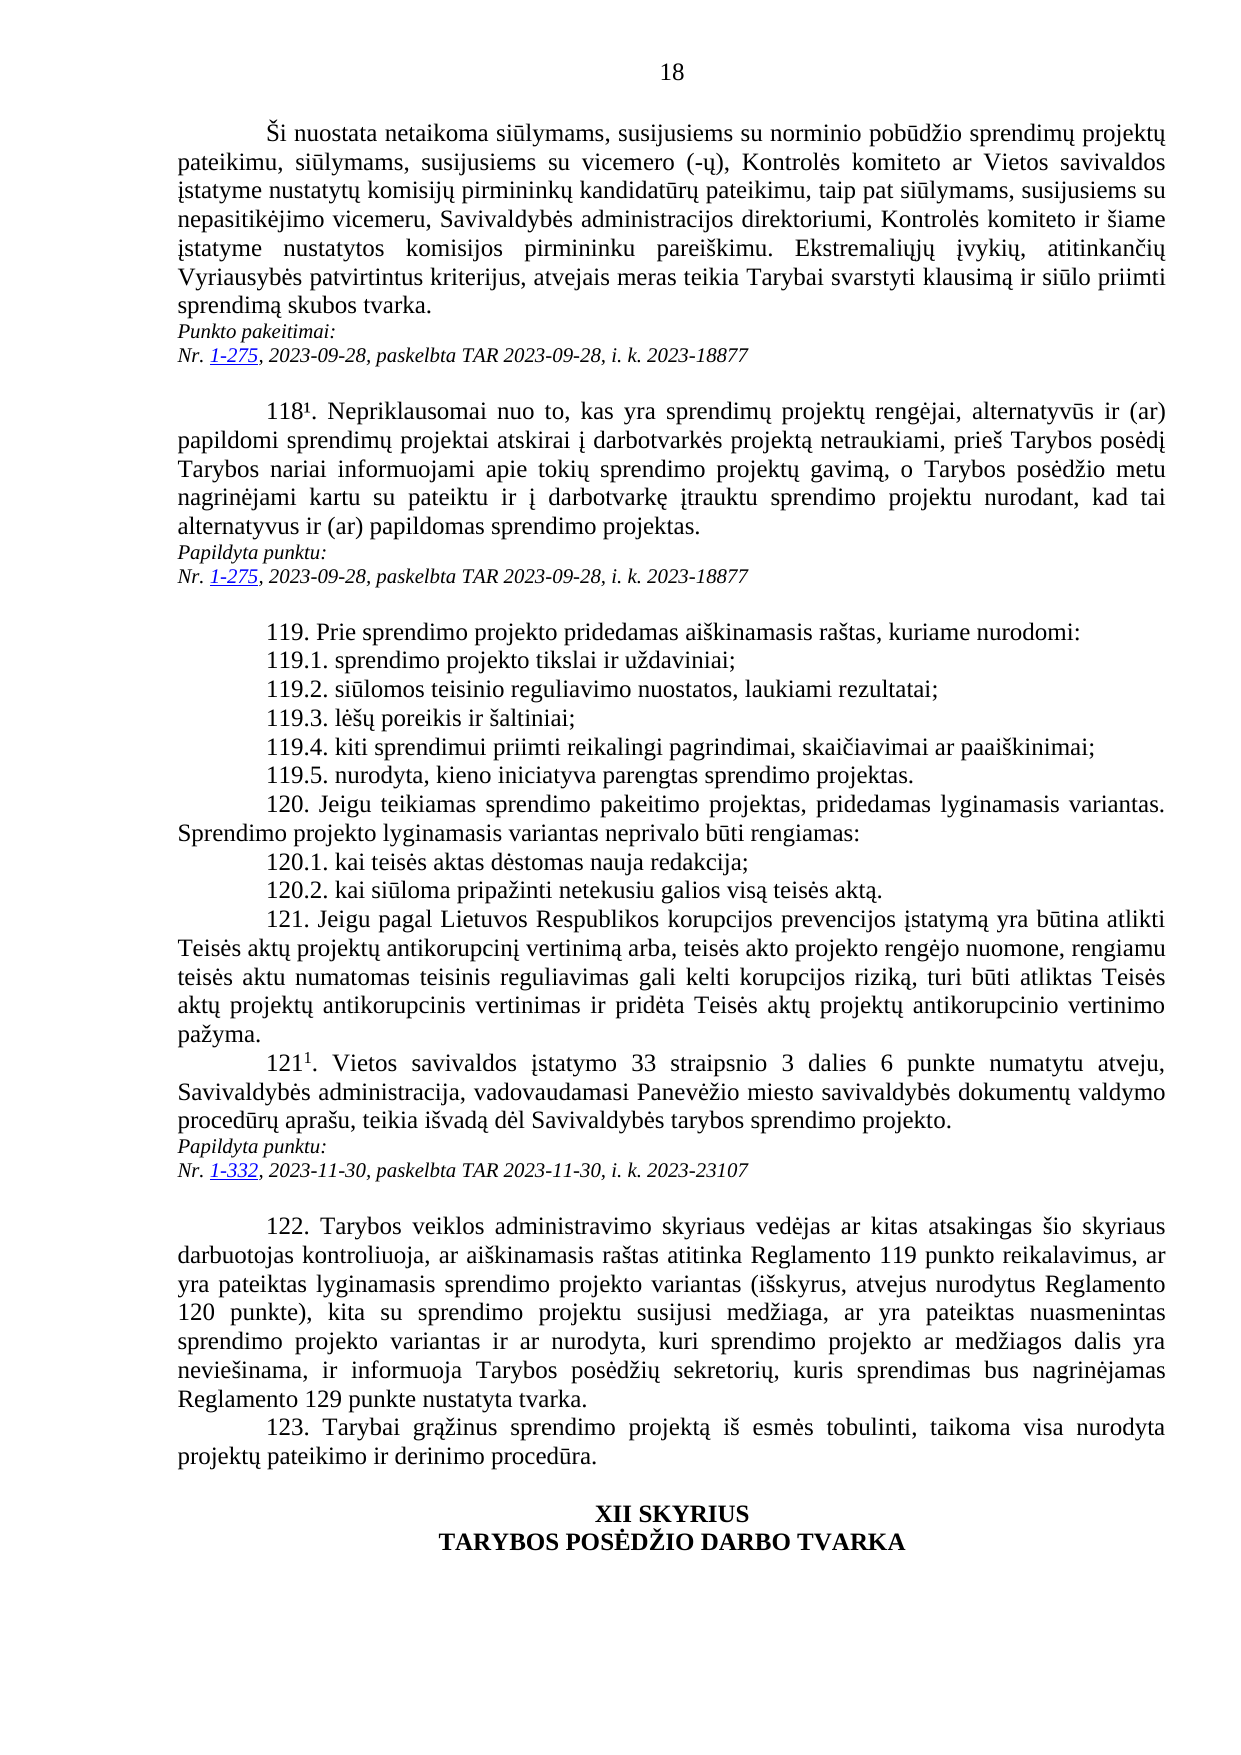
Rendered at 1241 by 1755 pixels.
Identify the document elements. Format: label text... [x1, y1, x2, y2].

text 121. Jeigu pagal Lietuvos Respublikos korupcijos prevencijos įstatymą yra būtina atlikti Teisės aktų projektų antikorupcinį vertinimą arba, teisės akto projekto rengėjo nuomone, rengiamu teisės aktu numatomas teisinis reguliavimas gali kelti korupcijos riziką, turi būti atliktas Teisės aktų projektų antikorupcinis vertinimas ir pridėta Teisės aktų projektų antikorupcinio vertinimo pažyma. [177, 904, 1167, 1048]
text 120.2. kai siūloma pripažinti netekusiu galios visą teisės aktą. [177, 876, 1167, 904]
text 122. Tarybos veiklos administravimo skyriaus vedėjas ar kitas atsakingas šio skyriaus darbuotojas kontroliuoja, ar aiškinamasis raštas atitinka Reglamento 119 punkto reikalavimus, ar yra pateiktas lyginamasis sprendimo projekto variantas (išskyrus, atvejus nurodytus Reglamento 120 punkte), kita su sprendimo projektu susijusi medžiaga, ar yra pateiktas nuasmenintas sprendimo projekto variantas ir ar nurodyta, kuri sprendimo projekto ar medžiagos dalis yra neviešinama, ir informuoja Tarybos posėdžių sekretorių, kuris sprendimas bus nagrinėjamas Reglamento 129 punkte nustatyta tvarka. [177, 1211, 1167, 1412]
text 120.1. kai teisės aktas dėstomas nauja redakcija; [177, 847, 1167, 876]
text 119.5. nurodyta, kieno iniciatyva parengtas sprendimo projektas. [177, 761, 1167, 789]
text Punkto pakeitimai: [177, 319, 1167, 343]
text Papildyta punktu: [177, 540, 1167, 564]
text 119.1. sprendimo projekto tikslai ir uždaviniai; [177, 646, 1167, 674]
text Papildyta punktu: [177, 1134, 1167, 1158]
text 119.3. lėšų poreikis ir šaltiniai; [177, 703, 1167, 732]
text 123. Tarybai grąžinus sprendimo projektą iš esmės tobulinti, taikoma visa nurodyta projektų pateikimo ir derinimo procedūra. [177, 1412, 1167, 1470]
text 120. Jeigu teikiamas sprendimo pakeitimo projektas, pridedamas lyginamasis variantas. Sprendimo projekto lyginamasis variantas neprivalo būti rengiamas: [177, 789, 1167, 847]
text Nr. 1-332, 2023-11-30, paskelbta TAR 2023-11-30, i. k. 2023-23107 [177, 1158, 1167, 1182]
text XII SKYRIUS [177, 1499, 1167, 1527]
text TARYBOS POSĖDŽIO DARBO TVARKA [177, 1527, 1167, 1556]
text 1211. Vietos savivaldos įstatymo 33 straipsnio 3 dalies 6 punkte numatytu atveju, Savivaldybės administracija, vadovaudamasi Panevėžio miesto savivaldybės dokumentų valdymo procedūrų aprašu, teikia išvadą dėl Savivaldybės tarybos sprendimo projekto. [177, 1048, 1167, 1134]
text Nr. 1-275, 2023-09-28, paskelbta TAR 2023-09-28, i. k. 2023-18877 [177, 343, 1167, 367]
text Ši nuostata netaikoma siūlymams, susijusiems su norminio pobūdžio sprendimų projektų pateikimu, siūlymams, susijusiems su vicemero (-ų), Kontrolės komiteto ar Vietos savivaldos įstatyme nustatytų komisijų pirmininkų kandidatūrų pateikimu, taip pat siūlymams, susijusiems su nepasitikėjimo vicemeru, Savivaldybės administracijos direktoriumi, Kontrolės komiteto ir šiame įstatyme nustatytos komisijos pirmininku pareiškimu. Ekstremaliųjų įvykių, atitinkančių Vyriausybės patvirtintus kriterijus, atvejais meras teikia Tarybai svarstyti klausimą ir siūlo priimti sprendimą skubos tvarka. [177, 118, 1167, 319]
text 119.4. kiti sprendimui priimti reikalingi pagrindimai, skaičiavimai ar paaiškinimai; [177, 732, 1167, 761]
text 118¹. Nepriklausomai nuo to, kas yra sprendimų projektų rengėjai, alternatyvūs ir (ar) papildomi sprendimų projektai atskirai į darbotvarkės projektą netraukiami, prieš Tarybos posėdį Tarybos nariai informuojami apie tokių sprendimo projektų gavimą, o Tarybos posėdžio metu nagrinėjami kartu su pateiktu ir į darbotvarkę įtrauktu sprendimo projektu nurodant, kad tai alternatyvus ir (ar) papildomas sprendimo projektas. [177, 396, 1167, 540]
text 119.2. siūlomos teisinio reguliavimo nuostatos, laukiami rezultatai; [177, 674, 1167, 703]
text 119. Prie sprendimo projekto pridedamas aiškinamasis raštas, kuriame nurodomi: [177, 617, 1167, 646]
text Nr. 1-275, 2023-09-28, paskelbta TAR 2023-09-28, i. k. 2023-18877 [177, 564, 1167, 588]
